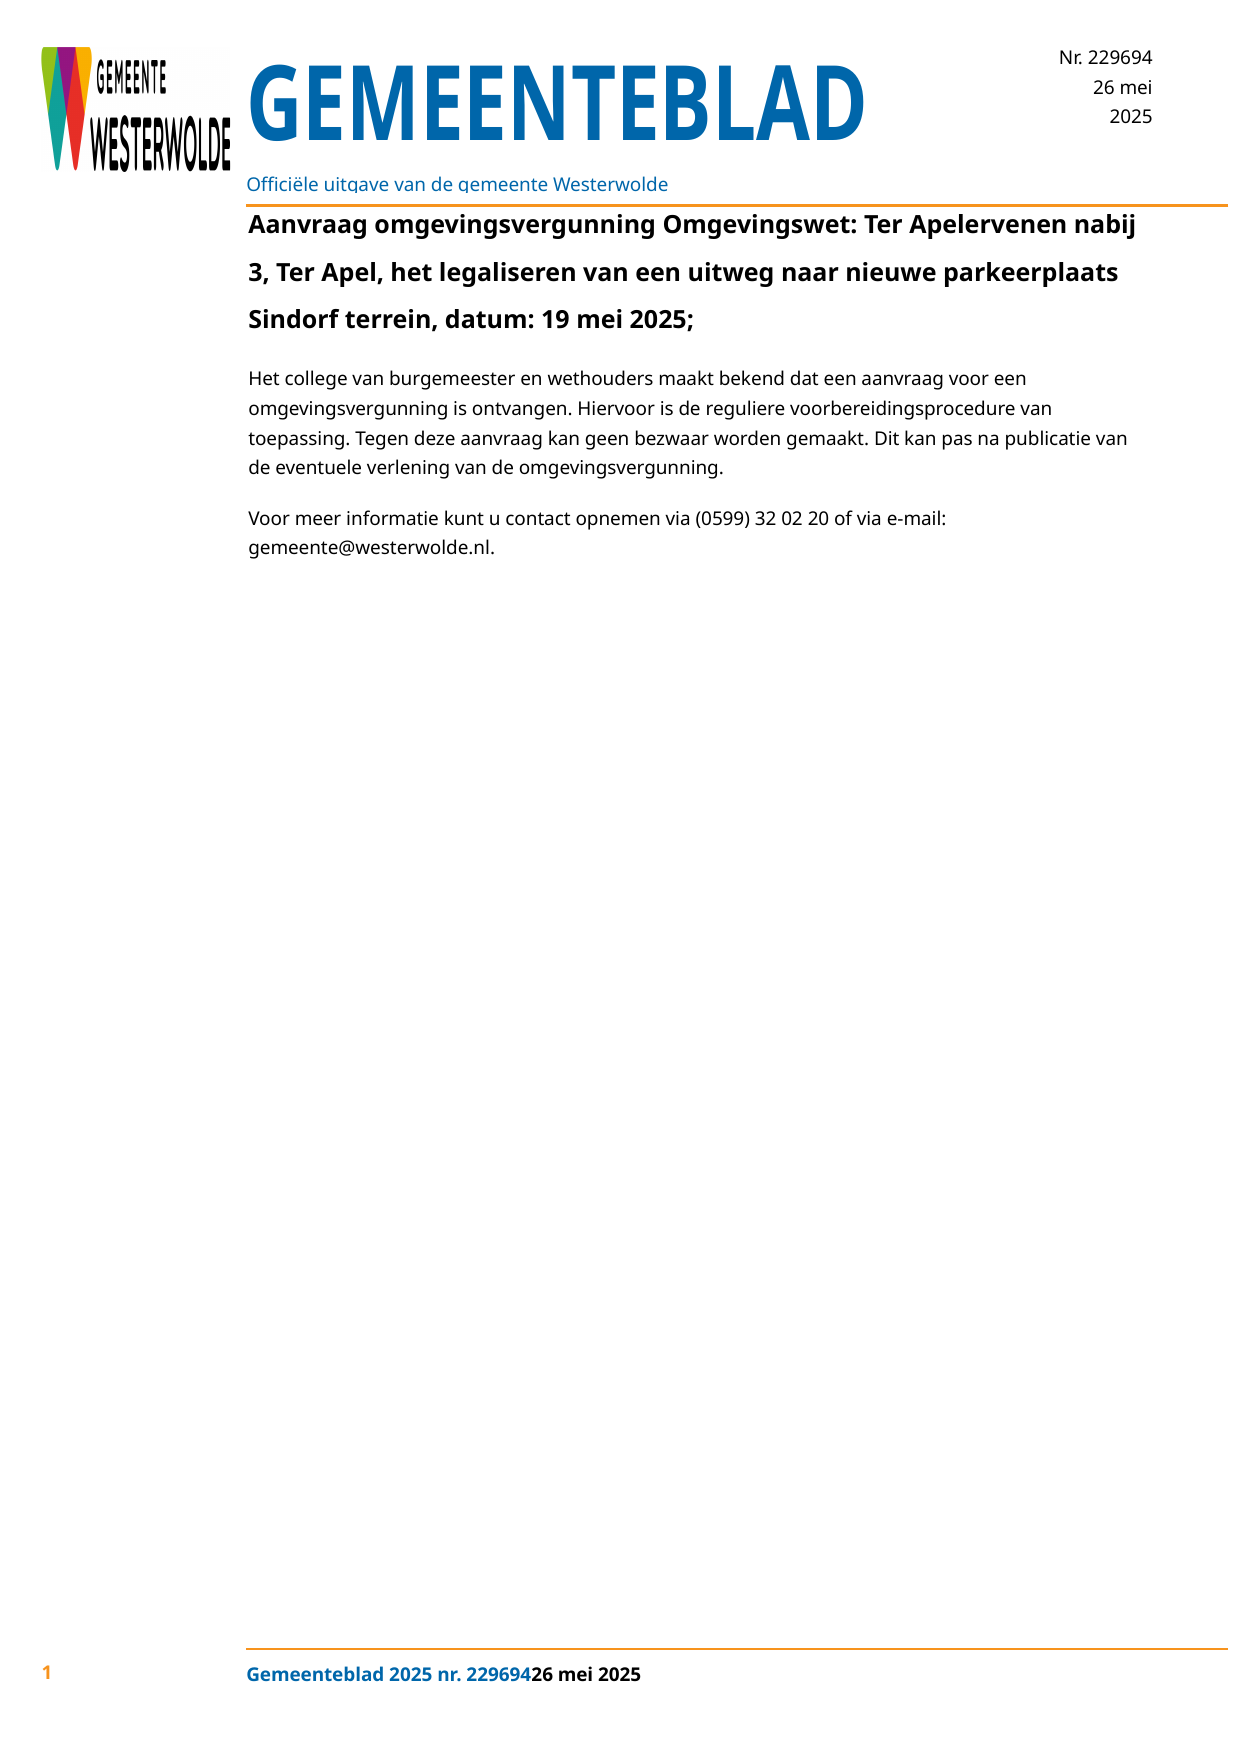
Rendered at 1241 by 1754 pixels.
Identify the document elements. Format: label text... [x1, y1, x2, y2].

text Voor meer informatie kunt u contact opnemen via (0599) 32 02 20 of via e-mail: gemeente@westerwolde.nl. [248, 505, 1152, 560]
text Aanvraag omgevingsvergunning Omgevingswet: Ter Apelervenen nabij 3, Ter Apel, het legaliseren van een uitweg naar nieuwe parkeerplaats Sindorf terrein, datum: 19 mei 2025; [248, 207, 1152, 336]
picture [41, 47, 231, 172]
text Het college van burgemeester en wethouders maakt bekend dat een aanvraag voor een omgevingsvergunning is ontvangen. Hiervoor is de reguliere voorbereidingsprocedure van toepassing. Tegen deze aanvraag kan geen bezwaar worden gemaakt. Dit kan pas na publicatie van de eventuele verlening van de omgevingsvergunning. [248, 366, 1152, 480]
